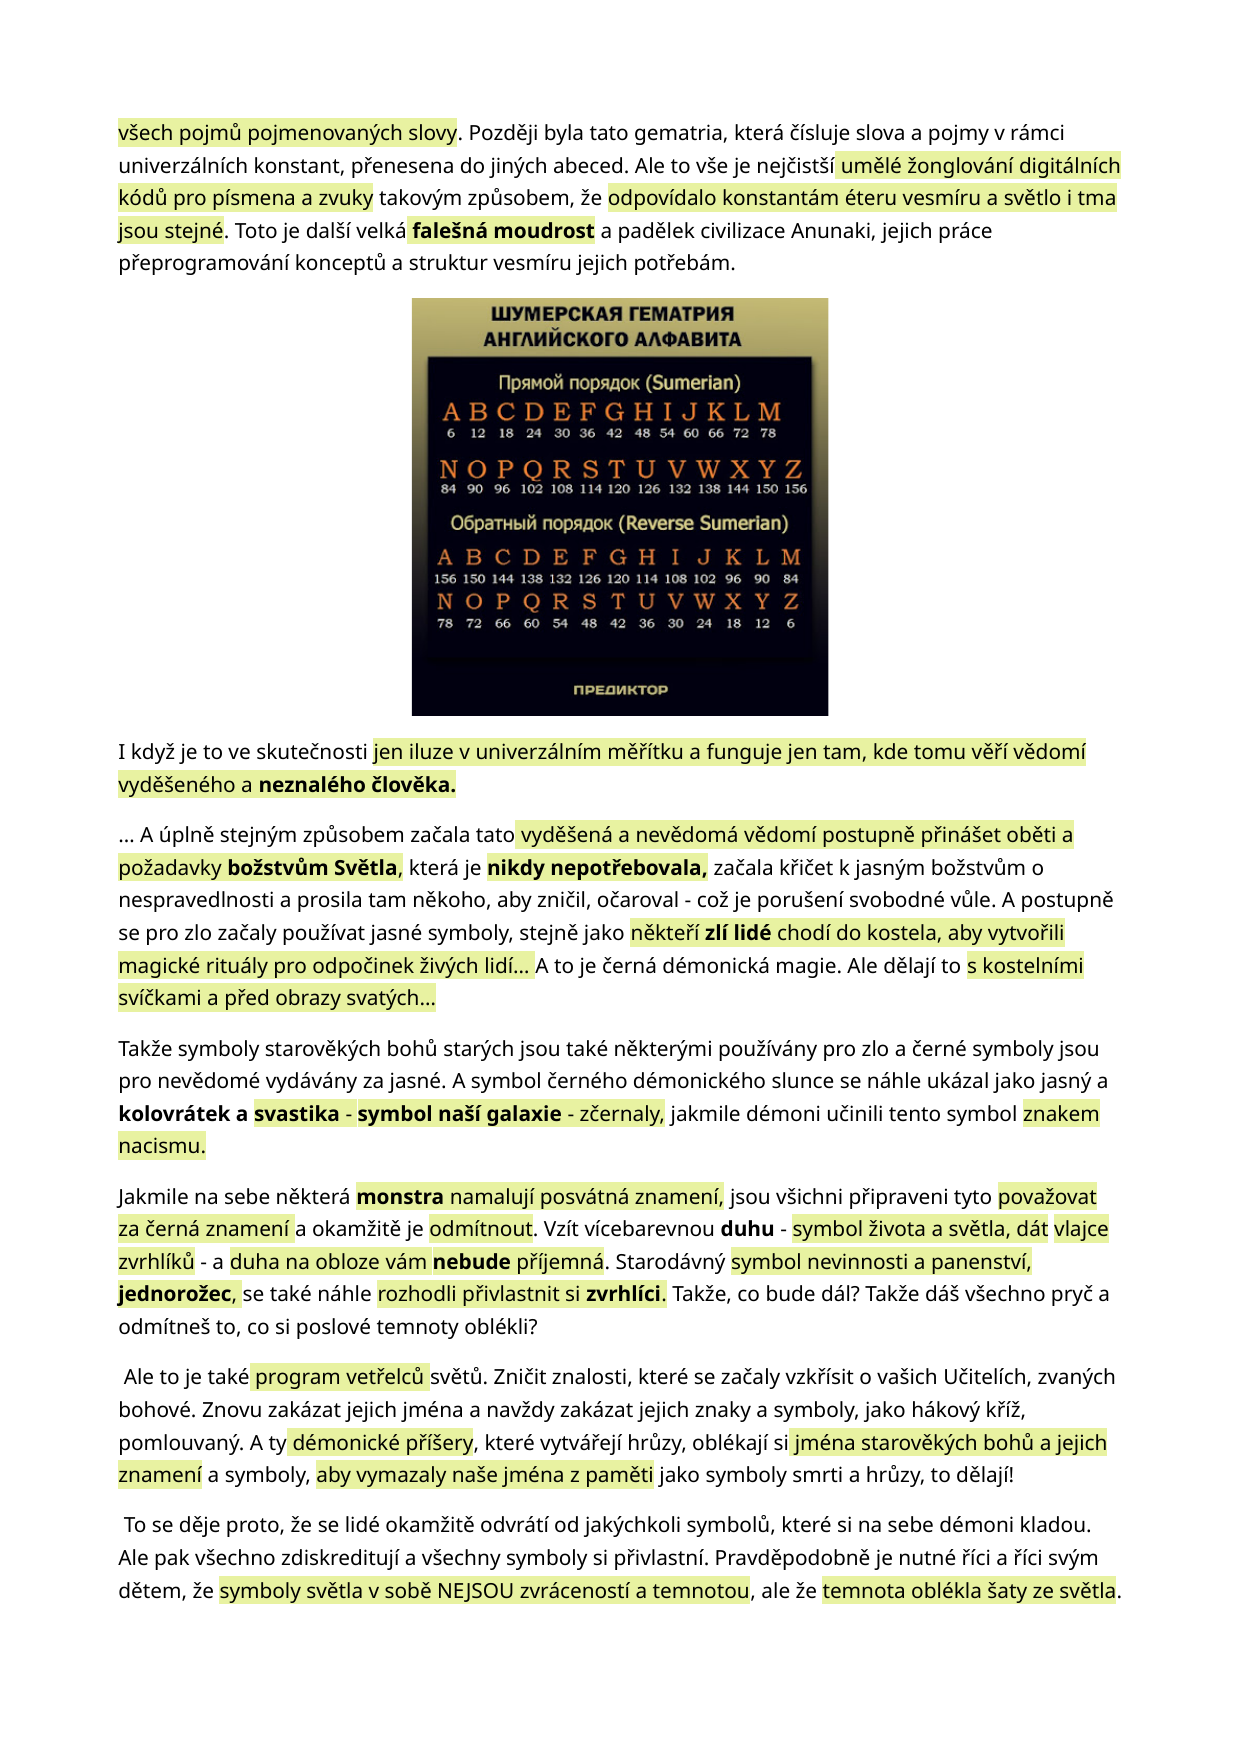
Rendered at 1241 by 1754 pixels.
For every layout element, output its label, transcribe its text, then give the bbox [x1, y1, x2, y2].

text Ale to je také program vetřelců světů. Zničit znalosti, které se začaly vzkřísit o vašich Učitelích, zvaných bohové. Znovu zakázat jejich jména a navždy zakázat jejich znaky a symboly, jako hákový kříž, pomlouvaný. A ty démonické příšery, které vytvářejí hrůzy, oblékají si jména starověkých bohů a jejich znamení a symboly, aby vymazaly naše jména z paměti jako symboly smrti a hrůzy, to dělají! [118, 1362, 1122, 1489]
text Takže symboly starověkých bohů starých jsou také některými používány pro zlo a černé symboly jsou pro nevědomé vydávány za jasné. A symbol černého démonického slunce se náhle ukázal jako jasný a kolovrátek a svastika - symbol naší galaxie - zčernaly, jakmile démoni učinili tento symbol znakem nacismu. [118, 1034, 1122, 1160]
picture [411, 298, 829, 716]
text Jakmile na sebe některá monstra namalují posvátná znamení, jsou všichni připraveni tyto považovat za černá znamení a okamžitě je odmítnout. Vzít vícebarevnou duhu - symbol života a světla, dát vlajce zvrhlíků - a duha na obloze vám nebude příjemná. Starodávný symbol nevinnosti a panenství, jednorožec, se také náhle rozhodli přivlastnit si zvrhlíci. Takže, co bude dál? Takže dáš všechno pryč a odmítneš to, co si poslové temnoty oblékli? [118, 1182, 1122, 1341]
text I když je to ve skutečnosti jen iluze v univerzálním měřítku a funguje jen tam, kde tomu věří vědomí vyděšeného a neznalého člověka. [118, 737, 1122, 798]
text … A úplně stejným způsobem začala tato vyděšená a nevědomá vědomí postupně přinášet oběti a požadavky božstvům Světla, která je nikdy nepotřebovala, začala křičet k jasným božstvům o nespravedlnosti a prosila tam někoho, aby zničil, očaroval - což je porušení svobodné vůle. A postupně se pro zlo začaly používat jasné symboly, stejně jako někteří zlí lidé chodí do kostela, aby vytvořili magické rituály pro odpočinek živých lidí… A to je černá démonická magie. Ale dělají to s kostelními svíčkami a před obrazy svatých… [118, 820, 1122, 1012]
text To se děje proto, že se lidé okamžitě odvrátí od jakýchkoli symbolů, které si na sebe démoni kladou. Ale pak všechno zdiskreditují a všechny symboly si přivlastní. Pravděpodobně je nutné říci a říci svým dětem, že symboly světla v sobě NEJSOU zvráceností a temnotou, ale že temnota oblékla šaty ze světla. [118, 1511, 1122, 1604]
text všech pojmů pojmenovaných slovy. Později byla tato gematria, která čísluje slova a pojmy v rámci univerzálních konstant, přenesena do jiných abeced. Ale to vše je nejčistší umělé žonglování digitálních kódů pro písmena a zvuky takovým způsobem, že odpovídalo konstantám éteru vesmíru a světlo i tma jsou stejné. Toto je další velká falešná moudrost a padělek civilizace Anunaki, jejich práce přeprogramování konceptů a struktur vesmíru jejich potřebám. [118, 118, 1122, 277]
